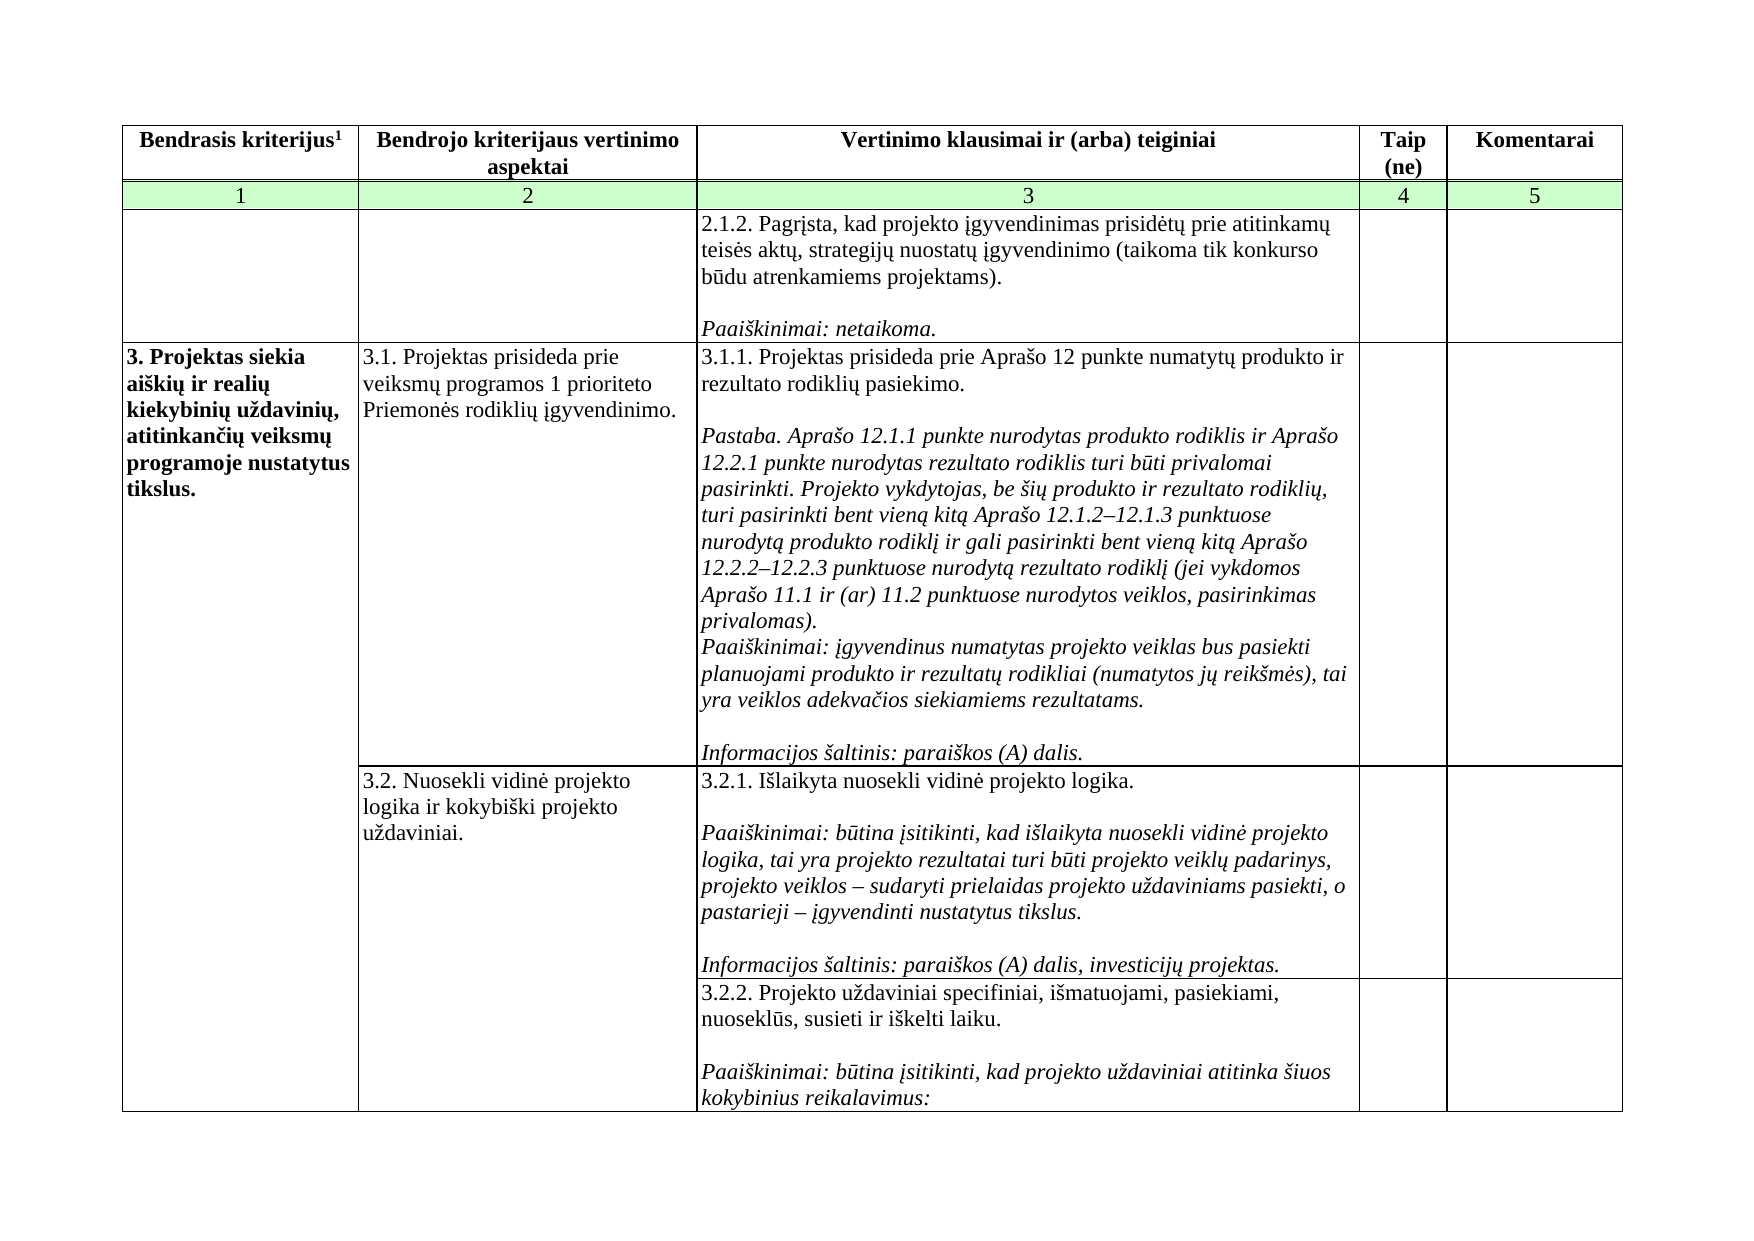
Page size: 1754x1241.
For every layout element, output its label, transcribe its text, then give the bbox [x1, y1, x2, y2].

table_cell 3.1. Projektas prisideda prie veiksmų programos 1 prioriteto Priemonės rodiklių įgyvendinimo. [359, 343, 696, 765]
table_cell 2.1.2. Pagrįsta, kad projekto įgyvendinimas prisidėtų prie atitinkamų teisės aktų, strategijų nuostatų įgyvendinimo (taikoma tik konkurso būdu atrenkamiems projektams). Paaiškinimai: netaikoma. [698, 210, 1359, 342]
table_header Taip (ne) [1360, 126, 1446, 179]
table_cell 4 [1360, 182, 1446, 208]
table_cell [1360, 343, 1446, 765]
table_header Bendrasis kriterijus1 [123, 126, 358, 179]
table_cell 3.2.1. Išlaikyta nuosekli vidinė projekto logika. Paaiškinimai: būtina įsitikinti, kad išlaikyta nuosekli vidinė projekto logika, tai yra projekto rezultatai turi būti projekto veiklų padarinys, projekto veiklos – sudaryti prielaidas projekto uždaviniams pasiekti, o pastarieji – įgyvendinti nustatytus tikslus. Informacijos šaltinis: paraiškos (A) dalis, investicijų projektas. [698, 767, 1359, 977]
table_cell 3.2.2. Projekto uždaviniai specifiniai, išmatuojami, pasiekiami, nuoseklūs, susieti ir iškelti laiku. Paaiškinimai: būtina įsitikinti, kad projekto uždaviniai atitinka šiuos kokybinius reikalavimus: [698, 979, 1359, 1111]
table_cell 3 [698, 182, 1359, 208]
table_cell 2 [359, 182, 696, 208]
table_cell 3. Projektas siekia aiškių ir realių kiekybinių uždavinių, atitinkančių veiksmų programoje nustatytus tikslus. [123, 343, 358, 1111]
table_cell [1360, 210, 1446, 342]
table_cell 5 [1448, 182, 1622, 208]
table_cell [1448, 343, 1622, 765]
table_cell 3.2. Nuosekli vidinė projekto logika ir kokybiški projekto uždaviniai. [359, 767, 696, 1111]
table_cell [1448, 767, 1622, 977]
table_cell 1 [123, 182, 358, 208]
table_cell [123, 210, 358, 342]
table_cell [1448, 210, 1622, 342]
table_header Vertinimo klausimai ir (arba) teiginiai [698, 126, 1359, 179]
table_cell [1360, 767, 1446, 977]
table_cell [1448, 979, 1622, 1111]
table_cell [359, 210, 696, 342]
table_cell [1360, 979, 1446, 1111]
table_header Bendrojo kriterijaus vertinimo aspektai [359, 126, 696, 179]
table_header Komentarai [1448, 126, 1622, 179]
table_cell 3.1.1. Projektas prisideda prie Aprašo 12 punkte numatytų produkto ir rezultato rodiklių pasiekimo. Pastaba. Aprašo 12.1.1 punkte nurodytas produkto rodiklis ir Aprašo 12.2.1 punkte nurodytas rezultato rodiklis turi būti privalomai pasirinkti. Projekto vykdytojas, be šių produkto ir rezultato rodiklių, turi pasirinkti bent vieną kitą Aprašo 12.1.2–12.1.3 punktuose nurodytą produkto rodiklį ir gali pasirinkti bent vieną kitą Aprašo 12.2.2–12.2.3 punktuose nurodytą rezultato rodiklį (jei vykdomos Aprašo 11.1 ir (ar) 11.2 punktuose nurodytos veiklos, pasirinkimas privalomas). Paaiškinimai: įgyvendinus numatytas projekto veiklas bus pasiekti planuojami produkto ir rezultatų rodikliai (numatytos jų reikšmės), tai yra veiklos adekvačios siekiamiems rezultatams. Informacijos šaltinis: paraiškos (A) dalis. [698, 343, 1359, 765]
